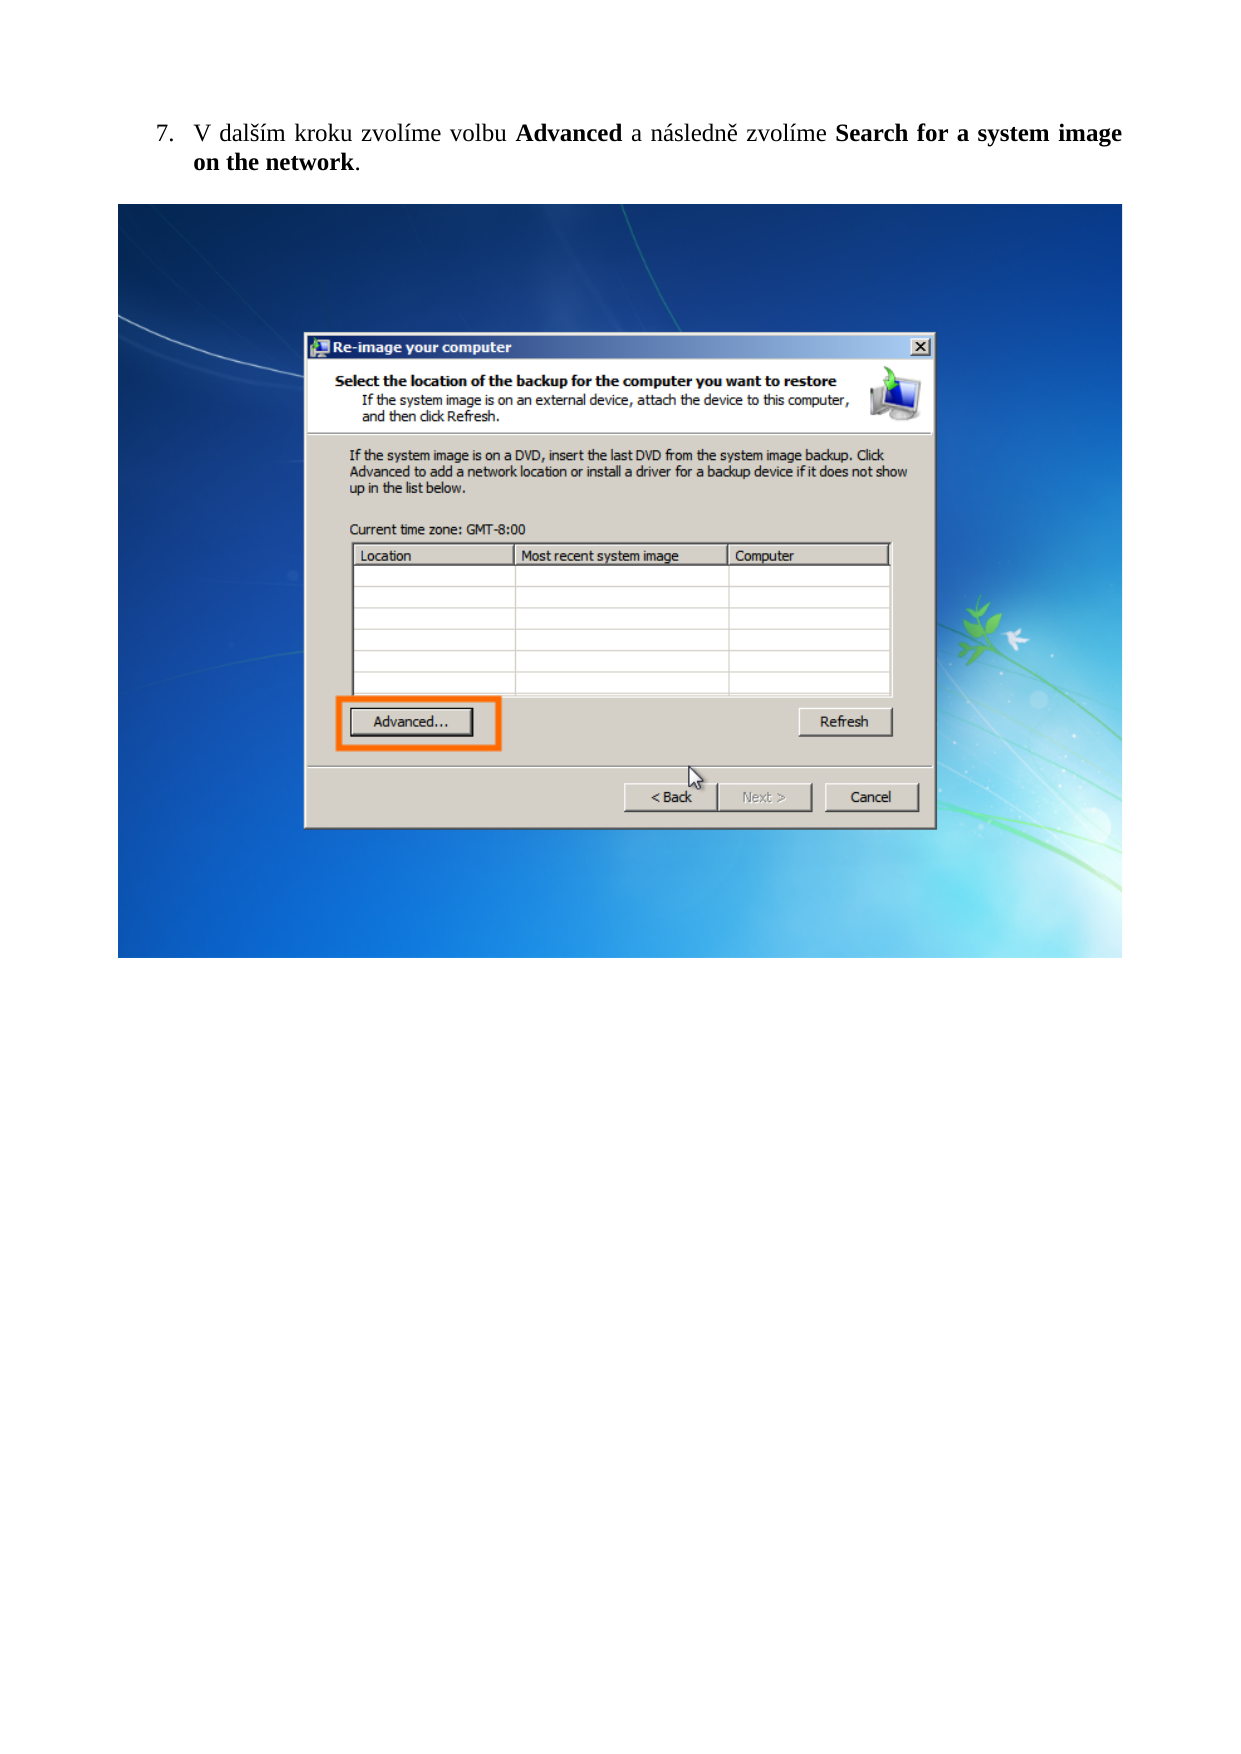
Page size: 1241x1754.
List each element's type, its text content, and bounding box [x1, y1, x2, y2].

list V dalším kroku zvolíme volbu Advanced a následně zvolíme Search for a system image on the network. [156, 118, 1122, 176]
picture [118, 204, 1123, 958]
